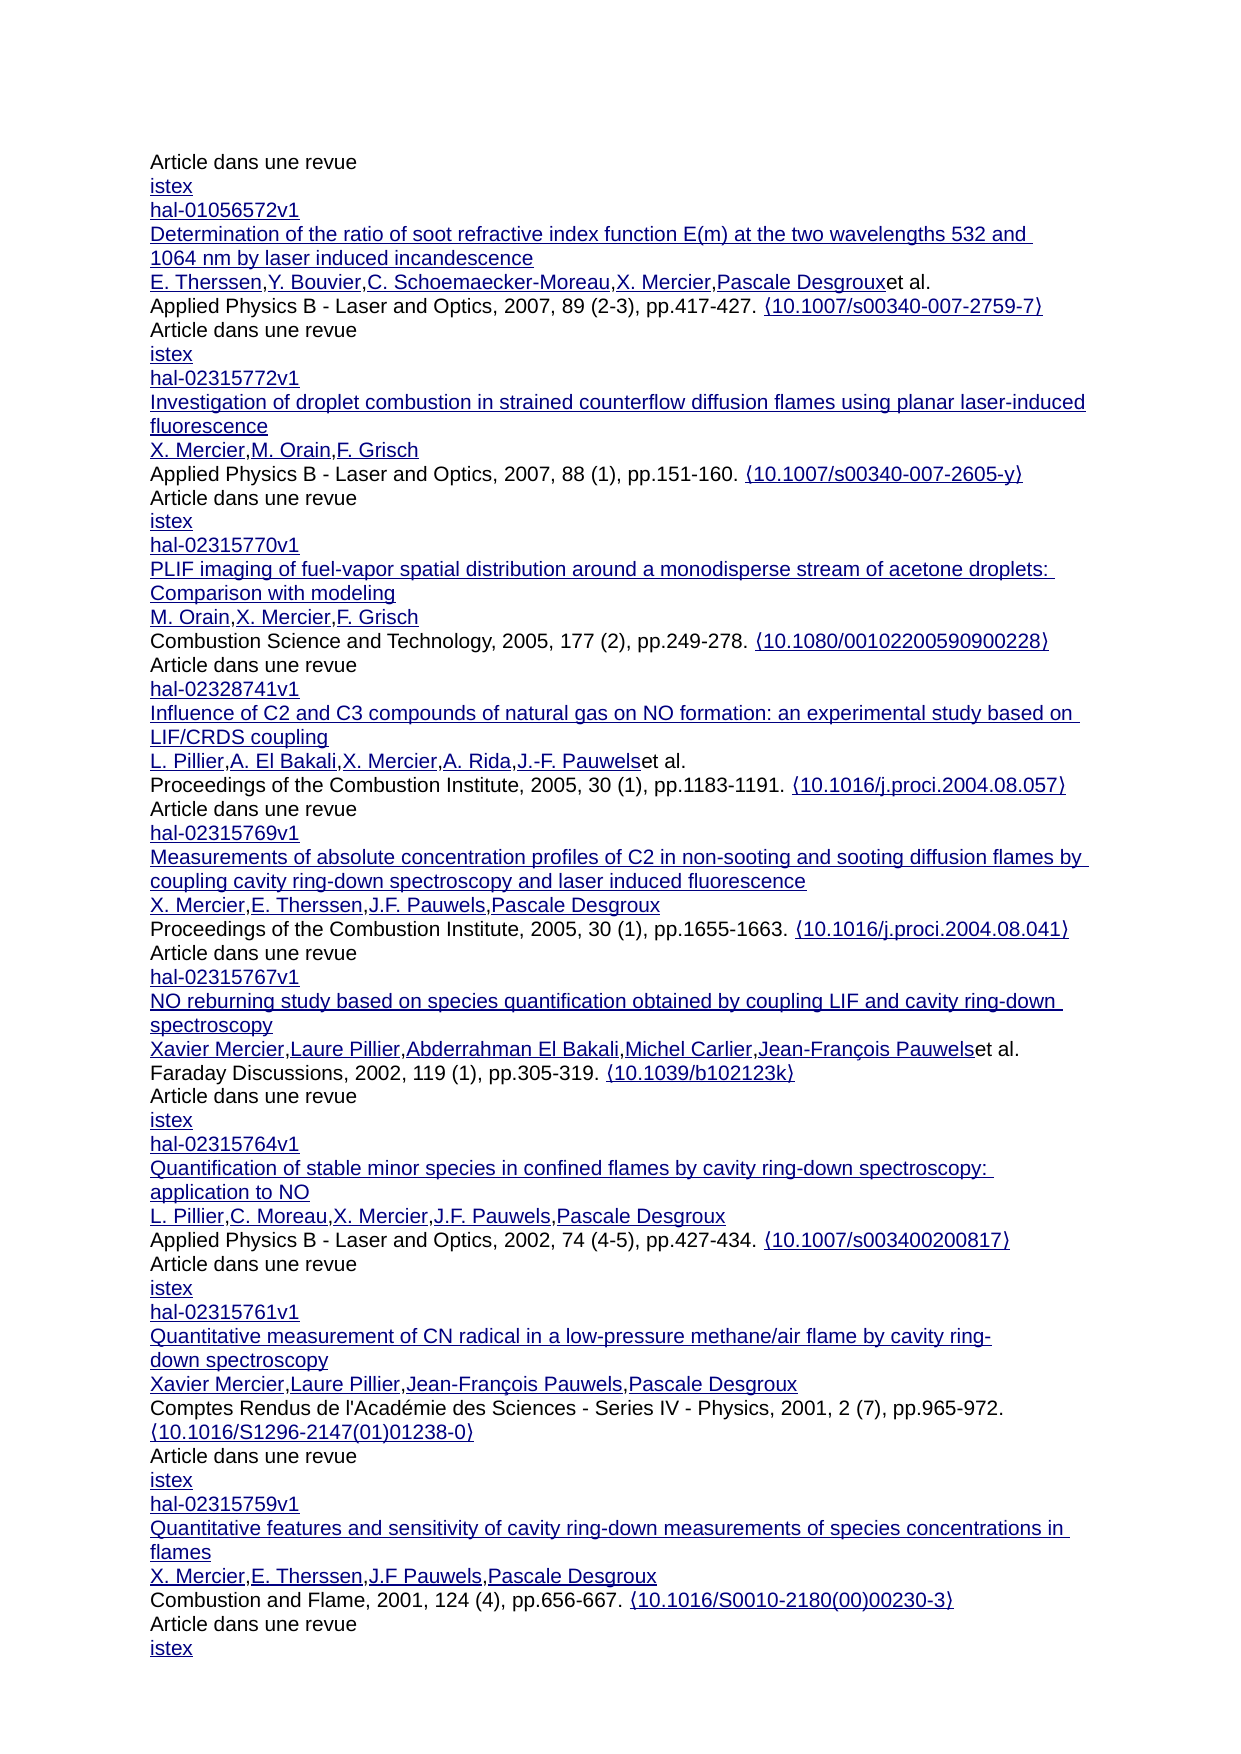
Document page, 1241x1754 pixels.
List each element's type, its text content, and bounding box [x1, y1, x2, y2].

table_cell Investigation of droplet combustion in strained counterflow diffusion flames using planar laser-induced fluorescence X. Mercier,M. Orain,F. Grisch Applied Physics B - Laser and Optics, 2007, 88 (1), pp.151-160. ⟨10.1007/s00340-007-2605-y⟩ Article dans une revue istex hal-02315770v1 [150, 390, 1090, 557]
table_cell Quantitative features and sensitivity of cavity ring-down measurements of species concentrations in flames X. Mercier,E. Therssen,J.F Pauwels,Pascale Desgroux Combustion and Flame, 2001, 124 (4), pp.656-667. ⟨10.1016/S0010-2180(00)00230-3⟩ Article dans une revue istex [150, 1516, 1090, 1659]
table_cell Quantification of stable minor species in confined flames by cavity ring-down spectroscopy: application to NO L. Pillier,C. Moreau,X. Mercier,J.F. Pauwels,Pascale Desgroux Applied Physics B - Laser and Optics, 2002, 74 (4-5), pp.427-434. ⟨10.1007/s003400200817⟩ Article dans une revue istex hal-02315761v1 [150, 1156, 1090, 1324]
table_cell Influence of C2 and C3 compounds of natural gas on NO formation: an experimental study based on LIF/CRDS coupling L. Pillier,A. El Bakali,X. Mercier,A. Rida,J.-F. Pauwelset al. Proceedings of the Combustion Institute, 2005, 30 (1), pp.1183-1191. ⟨10.1016/j.proci.2004.08.057⟩ Article dans une revue hal-02315769v1 [150, 701, 1090, 845]
table_cell Quantitative measurement of CN radical in a low-pressure methane/air flame by cavity ring-down spectroscopy Xavier Mercier,Laure Pillier,Jean-François Pauwels,Pascale Desgroux Comptes Rendus de l'Académie des Sciences - Series IV - Physics, 2001, 2 (7), pp.965-972. ⟨10.1016/S1296-2147(01)01238-0⟩ Article dans une revue istex hal-02315759v1 [150, 1324, 1090, 1516]
table_cell Article dans une revue istex hal-01056572v1 [150, 150, 1090, 222]
table_cell NO reburning study based on species quantification obtained by coupling LIF and cavity ring-down spectroscopy Xavier Mercier,Laure Pillier,Abderrahman El Bakali,Michel Carlier,Jean-François Pauwelset al. Faraday Discussions, 2002, 119 (1), pp.305-319. ⟨10.1039/b102123k⟩ Article dans une revue istex hal-02315764v1 [150, 989, 1090, 1156]
table_cell Measurements of absolute concentration profiles of C2 in non-sooting and sooting diffusion flames by coupling cavity ring-down spectroscopy and laser induced fluorescence X. Mercier,E. Therssen,J.F. Pauwels,Pascale Desgroux Proceedings of the Combustion Institute, 2005, 30 (1), pp.1655-1663. ⟨10.1016/j.proci.2004.08.041⟩ Article dans une revue hal-02315767v1 [150, 845, 1090, 988]
table_cell Determination of the ratio of soot refractive index function E(m) at the two wavelengths 532 and 1064 nm by laser induced incandescence E. Therssen,Y. Bouvier,C. Schoemaecker-Moreau,X. Mercier,Pascale Desgrouxet al. Applied Physics B - Laser and Optics, 2007, 89 (2-3), pp.417-427. ⟨10.1007/s00340-007-2759-7⟩ Article dans une revue istex hal-02315772v1 [150, 222, 1090, 389]
table_cell PLIF imaging of fuel-vapor spatial distribution around a monodisperse stream of acetone droplets: Comparison with modeling M. Orain,X. Mercier,F. Grisch Combustion Science and Technology, 2005, 177 (2), pp.249-278. ⟨10.1080/00102200590900228⟩ Article dans une revue hal-02328741v1 [150, 557, 1090, 701]
